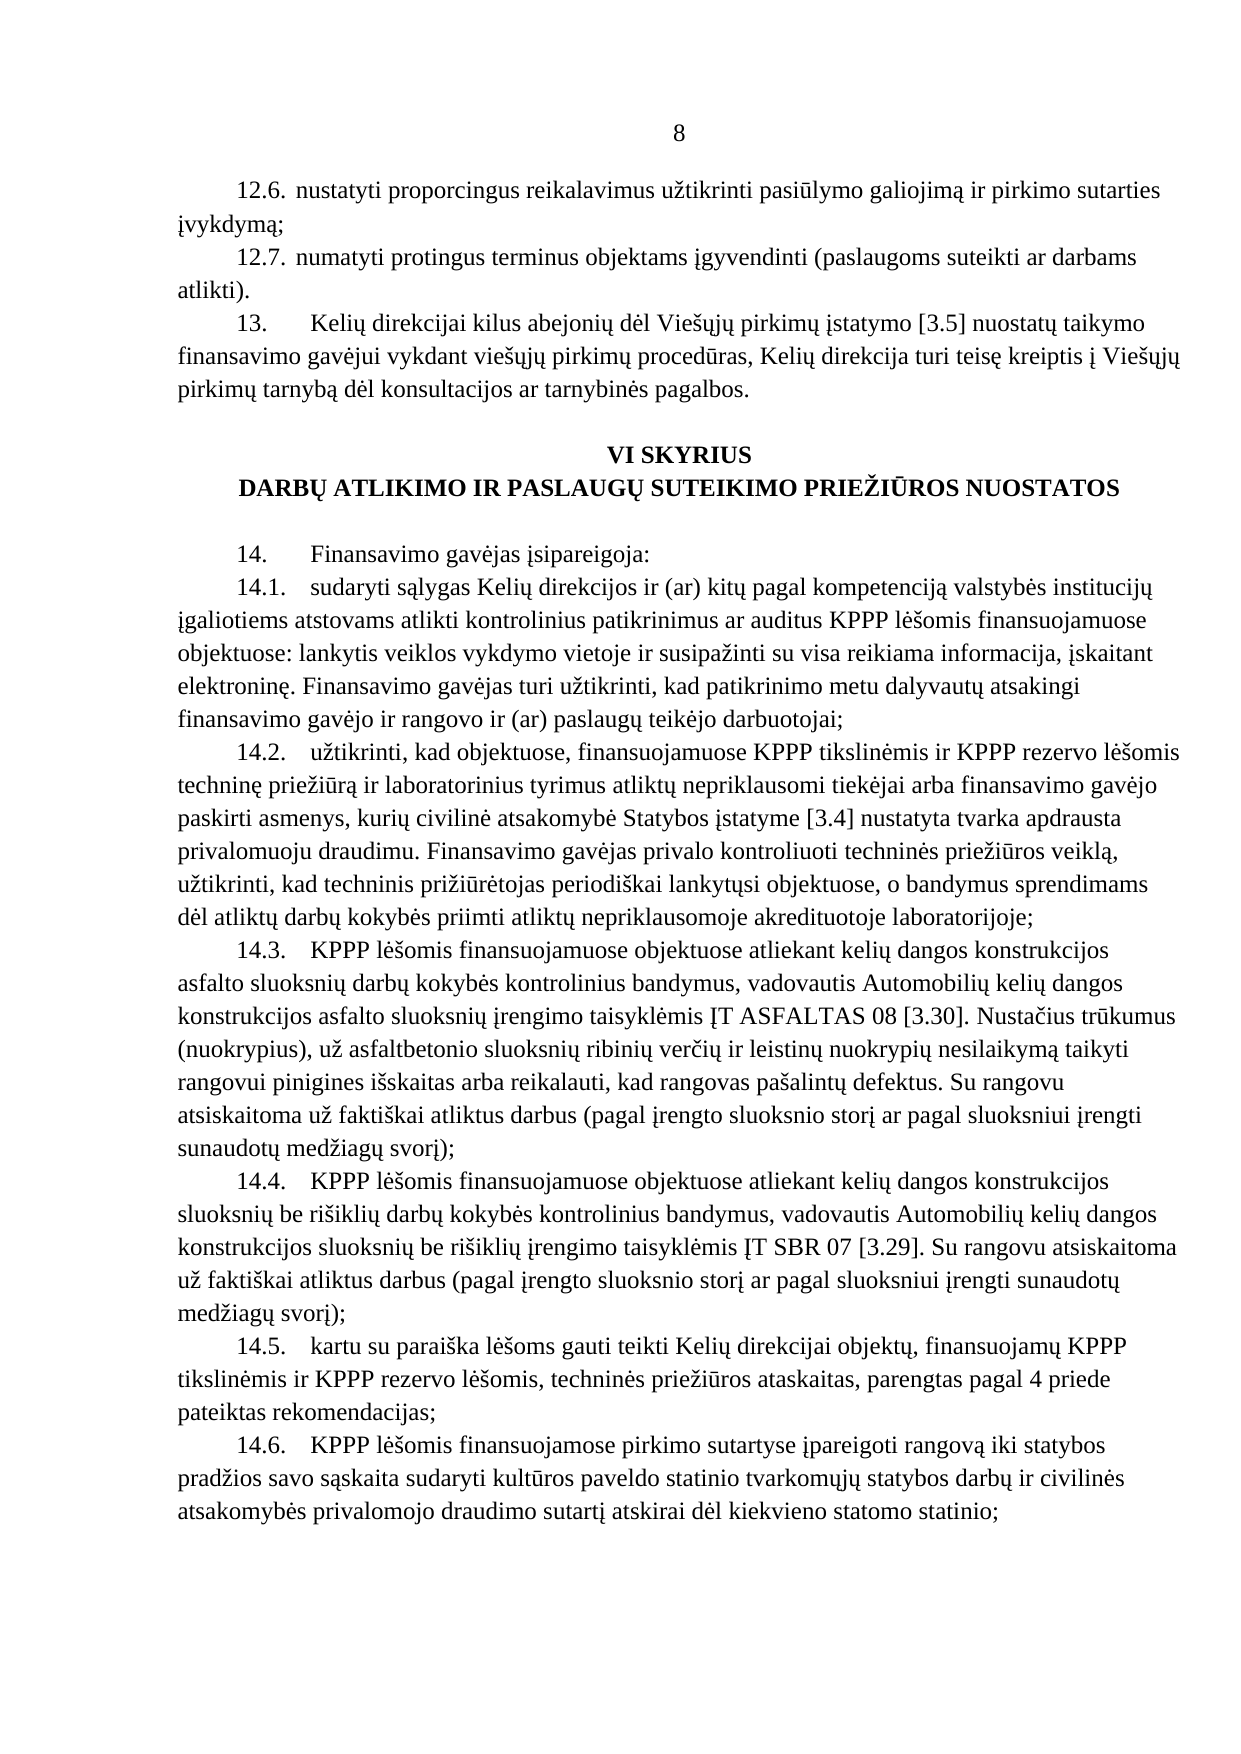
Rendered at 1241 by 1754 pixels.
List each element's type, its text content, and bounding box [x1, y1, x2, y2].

text 14.1. sudaryti sąlygas Kelių direkcijos ir (ar) kitų pagal kompetenciją valstybės institucijų įgaliotiems atstovams atlikti kontrolinius patikrinimus ar auditus KPPP lėšomis finansuojamuose objektuose: lankytis veiklos vykdymo vietoje ir susipažinti su visa reikiama informacija, įskaitant elektroninę. Finansavimo gavėjas turi užtikrinti, kad patikrinimo metu dalyvautų atsakingi finansavimo gavėjo ir rangovo ir (ar) paslaugų teikėjo darbuotojai; [177, 572, 1181, 733]
text 14. Finansavimo gavėjas įsipareigoja: [177, 539, 1181, 568]
text 14.2. užtikrinti, kad objektuose, finansuojamuose KPPP tikslinėmis ir KPPP rezervo lėšomis techninę priežiūrą ir laboratorinius tyrimus atliktų nepriklausomi tiekėjai arba finansavimo gavėjo paskirti asmenys, kurių civilinė atsakomybė Statybos įstatyme [3.4] nustatyta tvarka apdrausta privalomuoju draudimu. Finansavimo gavėjas privalo kontroliuoti techninės priežiūros veiklą, užtikrinti, kad techninis prižiūrėtojas periodiškai lankytųsi objektuose, o bandymus sprendimams dėl atliktų darbų kokybės priimti atliktų nepriklausomoje akredituotoje laboratorijoje; [177, 737, 1181, 931]
text 13. Kelių direkcijai kilus abejonių dėl Viešųjų pirkimų įstatymo [3.5] nuostatų taikymo finansavimo gavėjui vykdant viešųjų pirkimų procedūras, Kelių direkcija turi teisę kreiptis į Viešųjų pirkimų tarnybą dėl konsultacijos ar tarnybinės pagalbos. [177, 308, 1181, 402]
text VI SKYRIUS [177, 440, 1181, 468]
text 14.3. KPPP lėšomis finansuojamuose objektuose atliekant kelių dangos konstrukcijos asfalto sluoksnių darbų kokybės kontrolinius bandymus, vadovautis Automobilių kelių dangos konstrukcijos asfalto sluoksnių įrengimo taisyklėmis ĮT ASFALTAS 08 [3.30]. Nustačius trūkumus (nuokrypius), už asfaltbetonio sluoksnių ribinių verčių ir leistinų nuokrypių nesilaikymą taikyti rangovui pinigines išskaitas arba reikalauti, kad rangovas pašalintų defektus. Su rangovu atsiskaitoma už faktiškai atliktus darbus (pagal įrengto sluoksnio storį ar pagal sluoksniui įrengti sunaudotų medžiagų svorį); [177, 935, 1181, 1162]
text 14.6. KPPP lėšomis finansuojamose pirkimo sutartyse įpareigoti rangovą iki statybos pradžios savo sąskaita sudaryti kultūros paveldo statinio tvarkomųjų statybos darbų ir civilinės atsakomybės privalomojo draudimo sutartį atskirai dėl kiekvieno statomo statinio; [177, 1430, 1181, 1525]
text 12.7. numatyti protingus terminus objektams įgyvendinti (paslaugoms suteikti ar darbams atlikti). [177, 242, 1181, 303]
text 14.4. KPPP lėšomis finansuojamuose objektuose atliekant kelių dangos konstrukcijos sluoksnių be rišiklių darbų kokybės kontrolinius bandymus, vadovautis Automobilių kelių dangos konstrukcijos sluoksnių be rišiklių įrengimo taisyklėmis ĮT SBR 07 [3.29]. Su rangovu atsiskaitoma už faktiškai atliktus darbus (pagal įrengto sluoksnio storį ar pagal sluoksniui įrengti sunaudotų medžiagų svorį); [177, 1166, 1181, 1327]
text DARBŲ ATLIKIMO IR PASLAUGŲ SUTEIKIMO PRIEŽIŪROS NUOSTATOS [177, 473, 1181, 502]
text 14.5. kartu su paraiška lėšoms gauti teikti Kelių direkcijai objektų, finansuojamų KPPP tikslinėmis ir KPPP rezervo lėšomis, techninės priežiūros ataskaitas, parengtas pagal 4 priede pateiktas rekomendacijas; [177, 1331, 1181, 1426]
text 12.6. nustatyti proporcingus reikalavimus užtikrinti pasiūlymo galiojimą ir pirkimo sutarties įvykdymą; [177, 176, 1181, 237]
